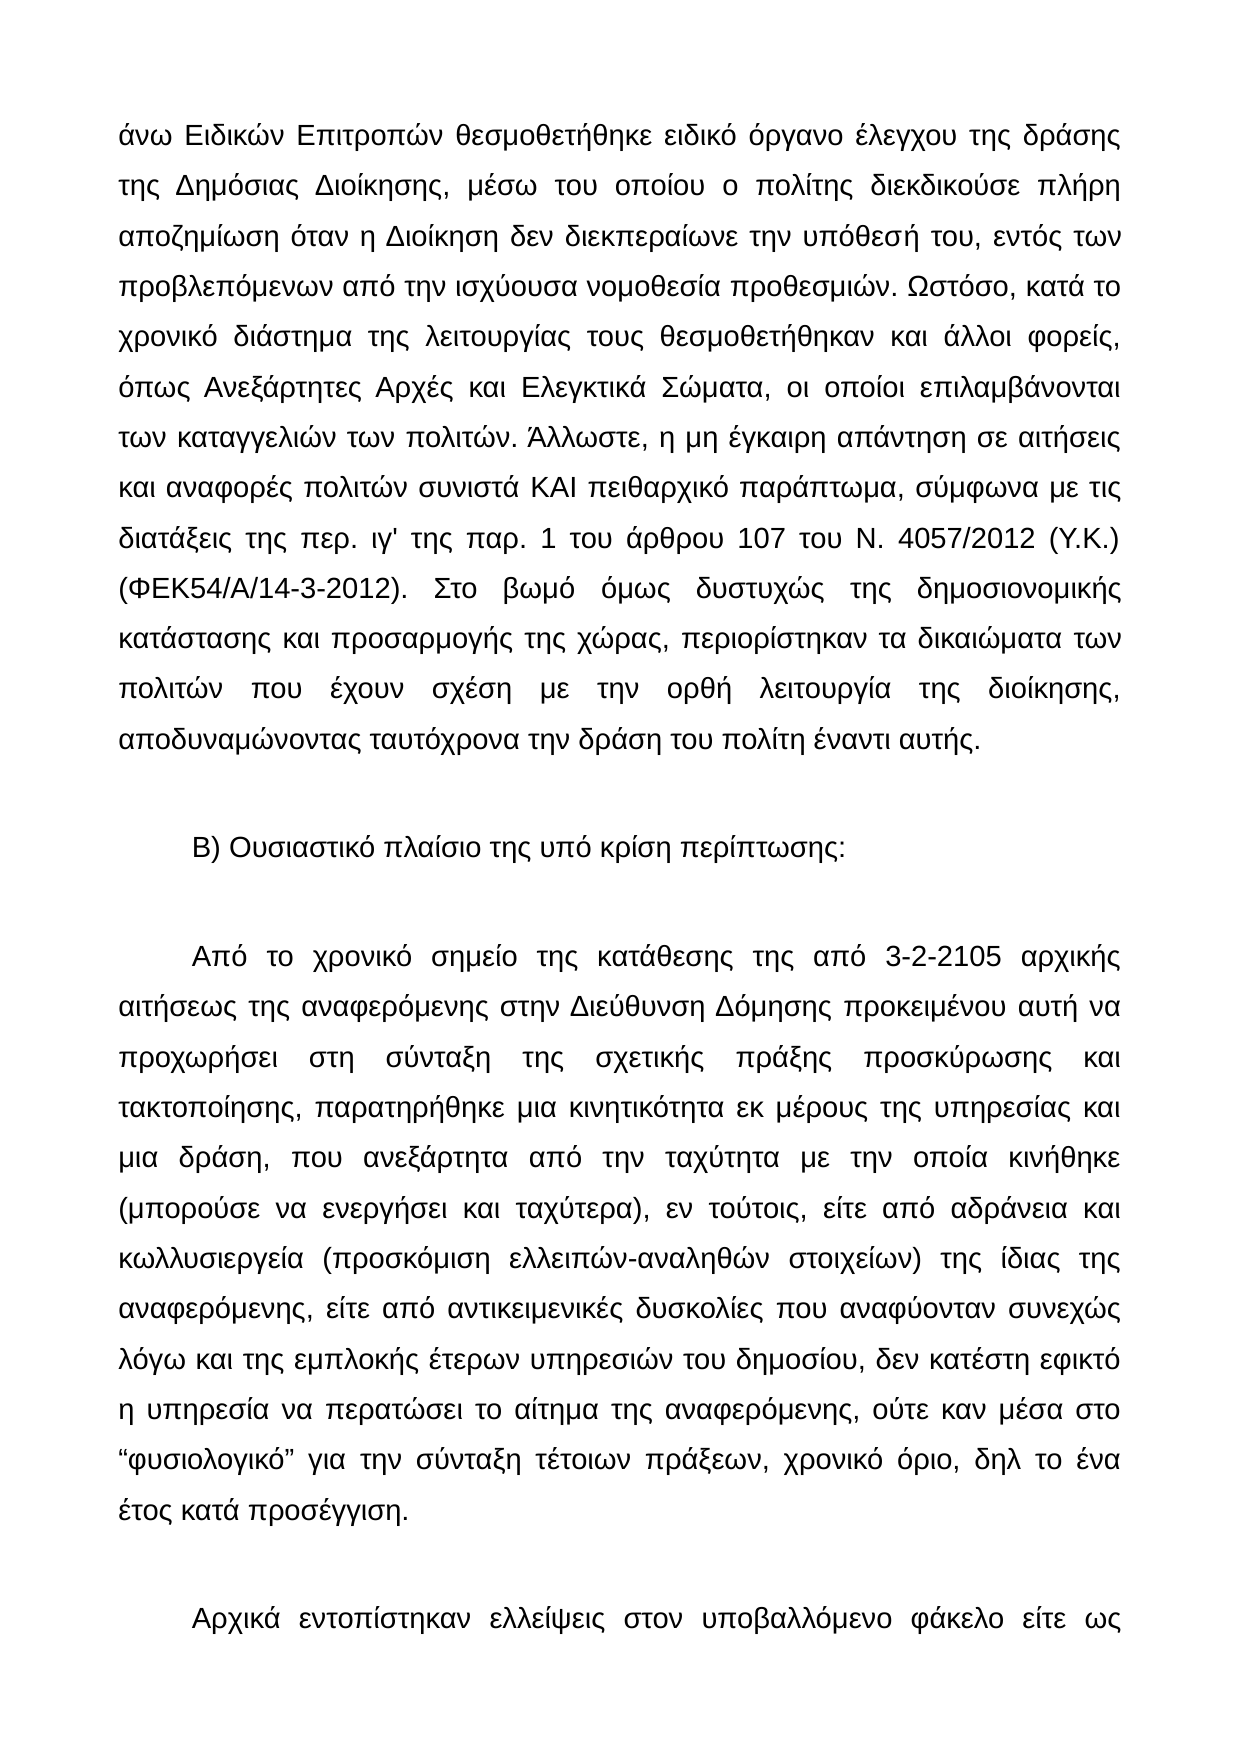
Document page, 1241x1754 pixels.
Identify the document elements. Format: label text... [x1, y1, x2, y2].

text Από το χρονικό σημείο της κατάθεσης της από 3-2-2105 αρχικής αιτήσεως της αναφερόμενης στην Διεύθυνση Δόμησης προκειμένου αυτή να προχωρήσει στη σύνταξη της σχετικής πράξης προσκύρωσης και τακτοποίησης, παρατηρήθηκε μια κινητικότητα εκ μέρους της υπηρεσίας και μια δράση, που ανεξάρτητα από την ταχύτητα με την οποία κινήθηκε (μπορούσε να ενεργήσει και ταχύτερα), εν τούτοις, είτε από αδράνεια και κωλλυσιεργεία (προσκόμιση ελλειπών-αναληθών στοιχείων) της ίδιας της αναφερόμενης, είτε από αντικειμενικές δυσκολίες που αναφύονταν συνεχώς λόγω και της εμπλοκής έτερων υπηρεσιών του δημοσίου, δεν κατέστη εφικτό η υπηρεσία να περατώσει το αίτημα της αναφερόμενης, ούτε καν μέσα στο “φυσιολογικό” για την σύνταξη τέτοιων πράξεων, χρονικό όριο, δηλ το ένα έτος κατά προσέγγιση. [118, 939, 1122, 1526]
text Αρχικά εντοπίστηκαν ελλείψεις στον υποβαλλόμενο φάκελο είτε ως [118, 1601, 1122, 1635]
text Β) Ουσιαστικό πλαίσιο της υπό κρίση περίπτωσης: [118, 831, 1122, 864]
text άνω Ειδικών Επιτροπών θεσμοθετήθηκε ειδικό όργανο έλεγχου της δράσης της Δημόσιας Διοίκησης, μέσω του οποίου ο πολίτης διεκδικούσε πλήρη αποζημίωση όταν η Διοίκηση δεν διεκπεραίωνε την υπόθεσή του, εντός των προβλεπόμενων από την ισχύουσα νομοθεσία προθεσμιών. Ωστόσο, κατά το χρονικό διάστημα της λειτουργίας τους θεσμοθετήθηκαν και άλλοι φορείς, όπως Ανεξάρτητες Αρχές και Ελεγκτικά Σώματα, οι οποίοι επιλαμβάνονται των καταγγελιών των πολιτών. Άλλωστε, η μη έγκαιρη απάντηση σε αιτήσεις και αναφορές πολιτών συνιστά ΚΑΙ πειθαρχικό παράπτωμα, σύμφωνα με τις διατάξεις της περ. ιγ' της παρ. 1 του άρθρου 107 του Ν. 4057/2012 (Υ.Κ.) (ΦΕΚ54/Α/14-3-2012). Στο βωμό όμως δυστυχώς της δημοσιονομικής κατάστασης και προσαρμογής της χώρας, περιορίστηκαν τα δικαιώματα των πολιτών που έχουν σχέση με την ορθή λειτουργία της διοίκησης, αποδυναμώνοντας ταυτόχρονα την δράση του πολίτη έναντι αυτής. [118, 118, 1122, 755]
